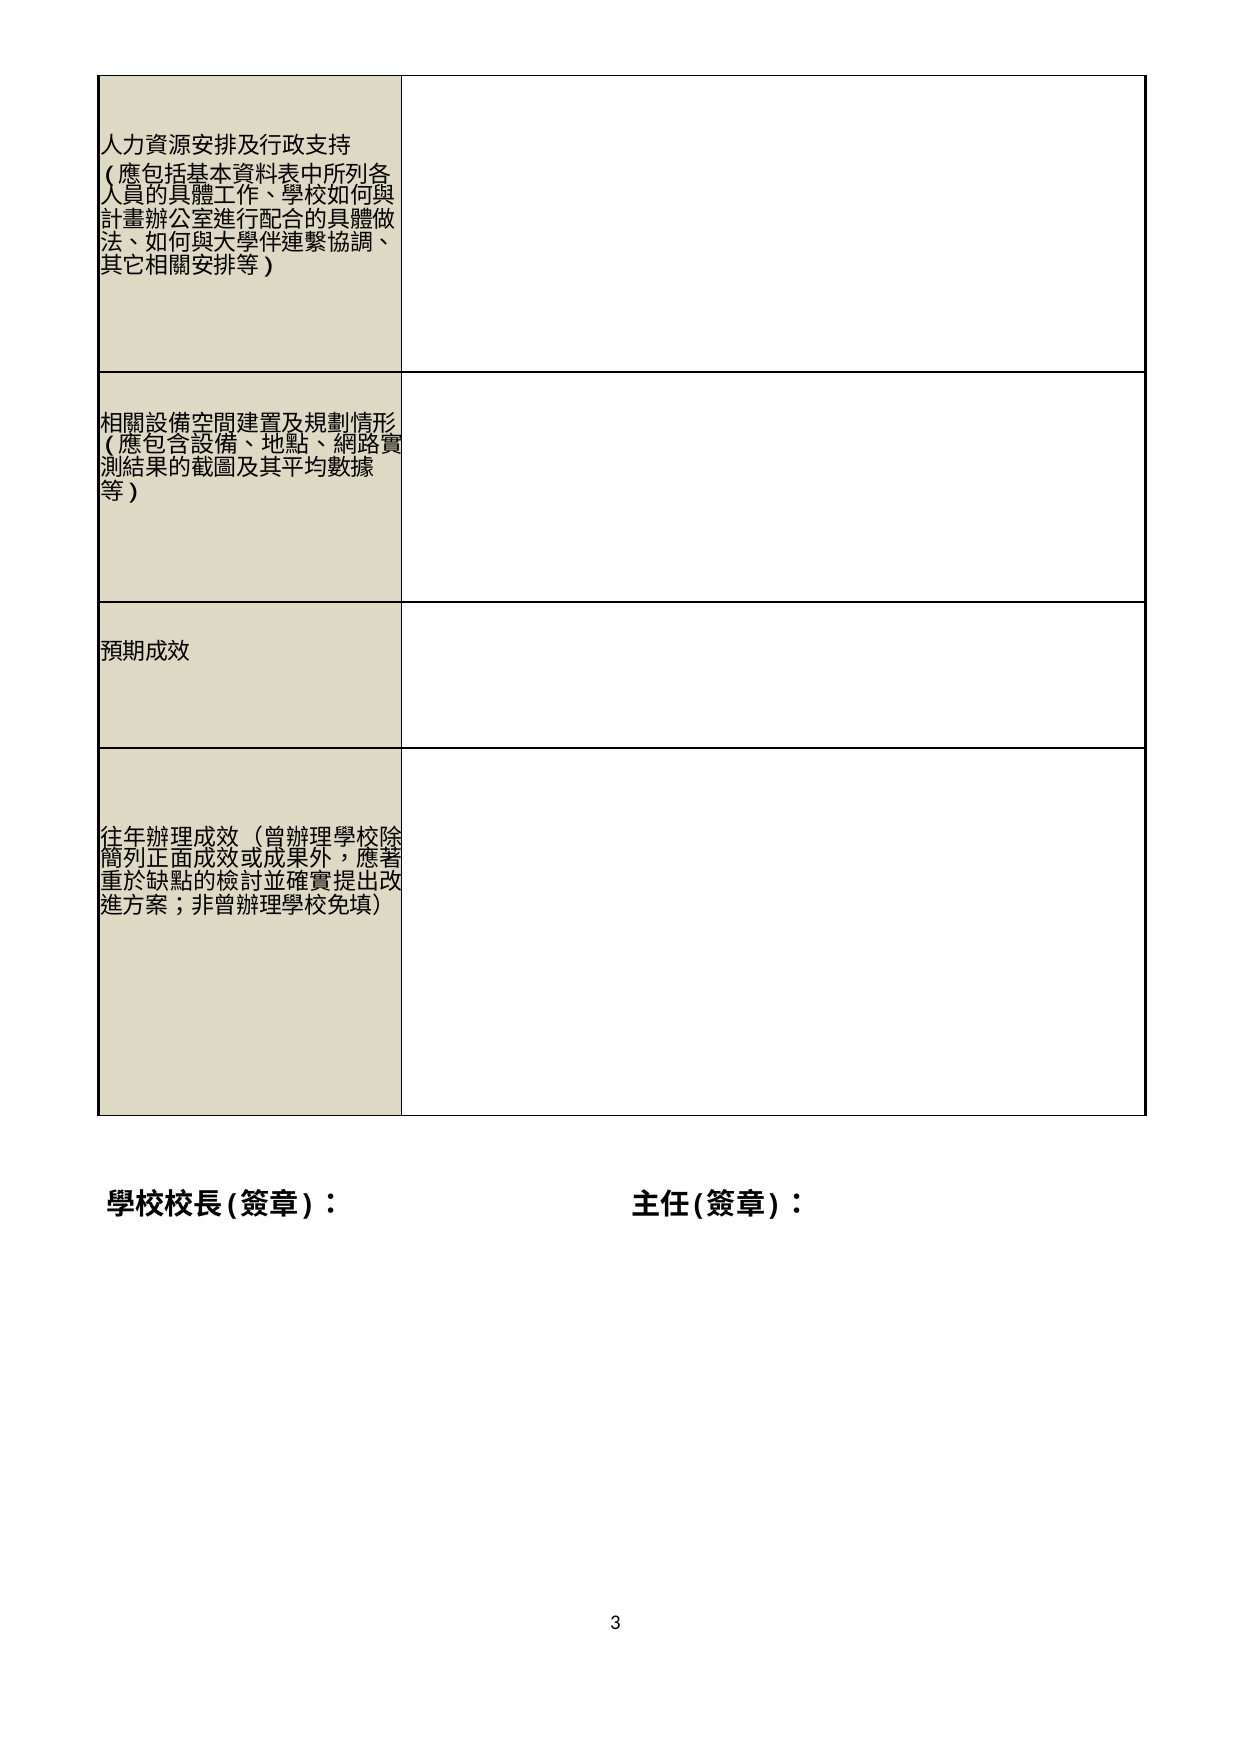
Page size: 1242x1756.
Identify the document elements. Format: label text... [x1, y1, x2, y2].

table_cell 預期成效 [100, 603, 401, 747]
table_cell [402, 373, 1144, 601]
table_cell 往年辦理成效（曾辦理學校除簡列正面成效或成果外，應著重於缺點的檢討並確實提出改進方案；非曾辦理學校免填） [100, 749, 401, 1115]
table_header 人力資源安排及行政支持 (應包括基本資料表中所列各人員的具體工作、學校如何與計畫辦公室進行配合的具體做法、如何與大學伴連繫協調、其它相關安排等) [100, 76, 401, 371]
text 學校校長(簽章)： 主任(簽章)： [106, 1181, 1168, 1223]
table_cell [402, 749, 1144, 1115]
table_header [402, 76, 1144, 371]
table_cell 相關設備空間建置及規劃情形(應包含設備、地點、網路實測結果的截圖及其平均數據等) [100, 373, 401, 601]
table_cell [402, 603, 1144, 747]
